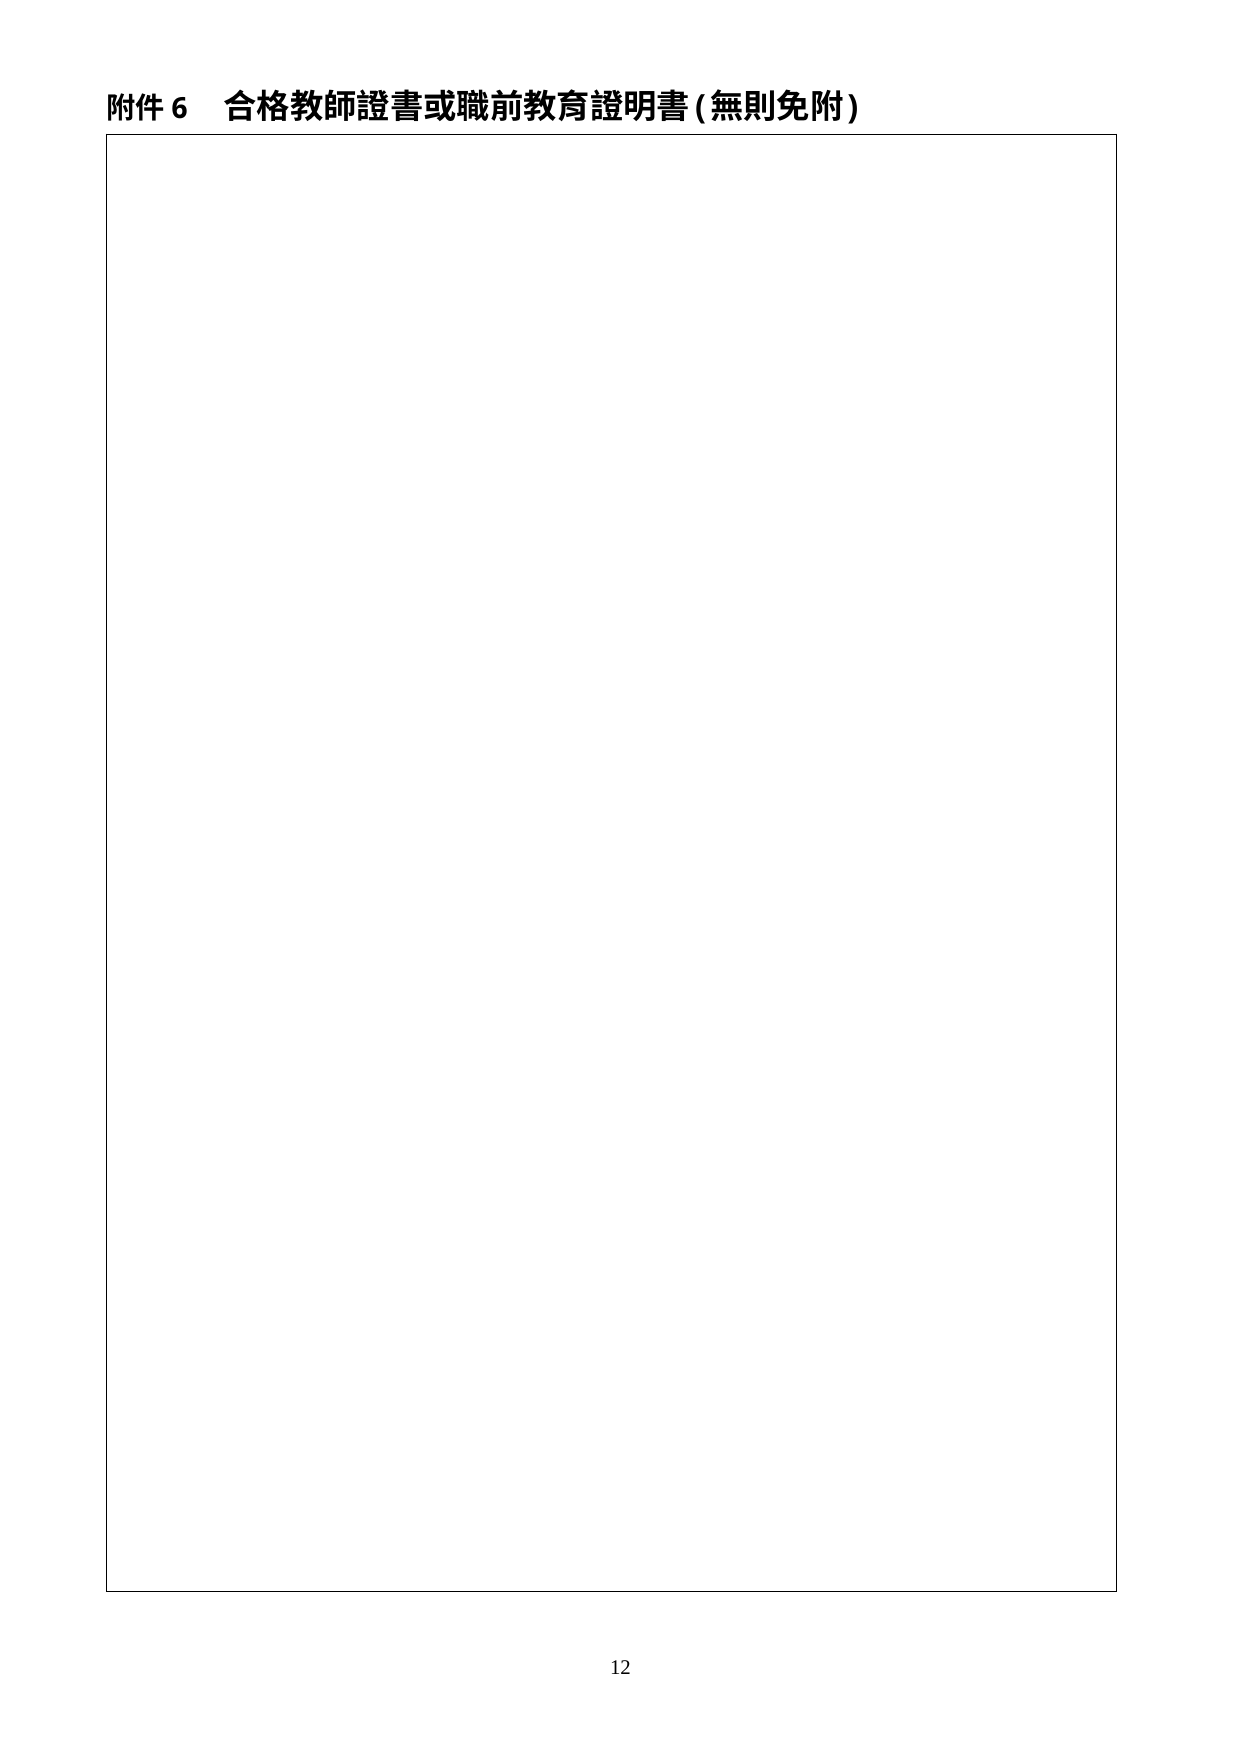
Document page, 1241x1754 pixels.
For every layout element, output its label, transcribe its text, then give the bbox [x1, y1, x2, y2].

table_header [107, 135, 1116, 1591]
text 附件6 合格教師證書或職前教育證明書(無則免附) [106, 80, 1134, 128]
